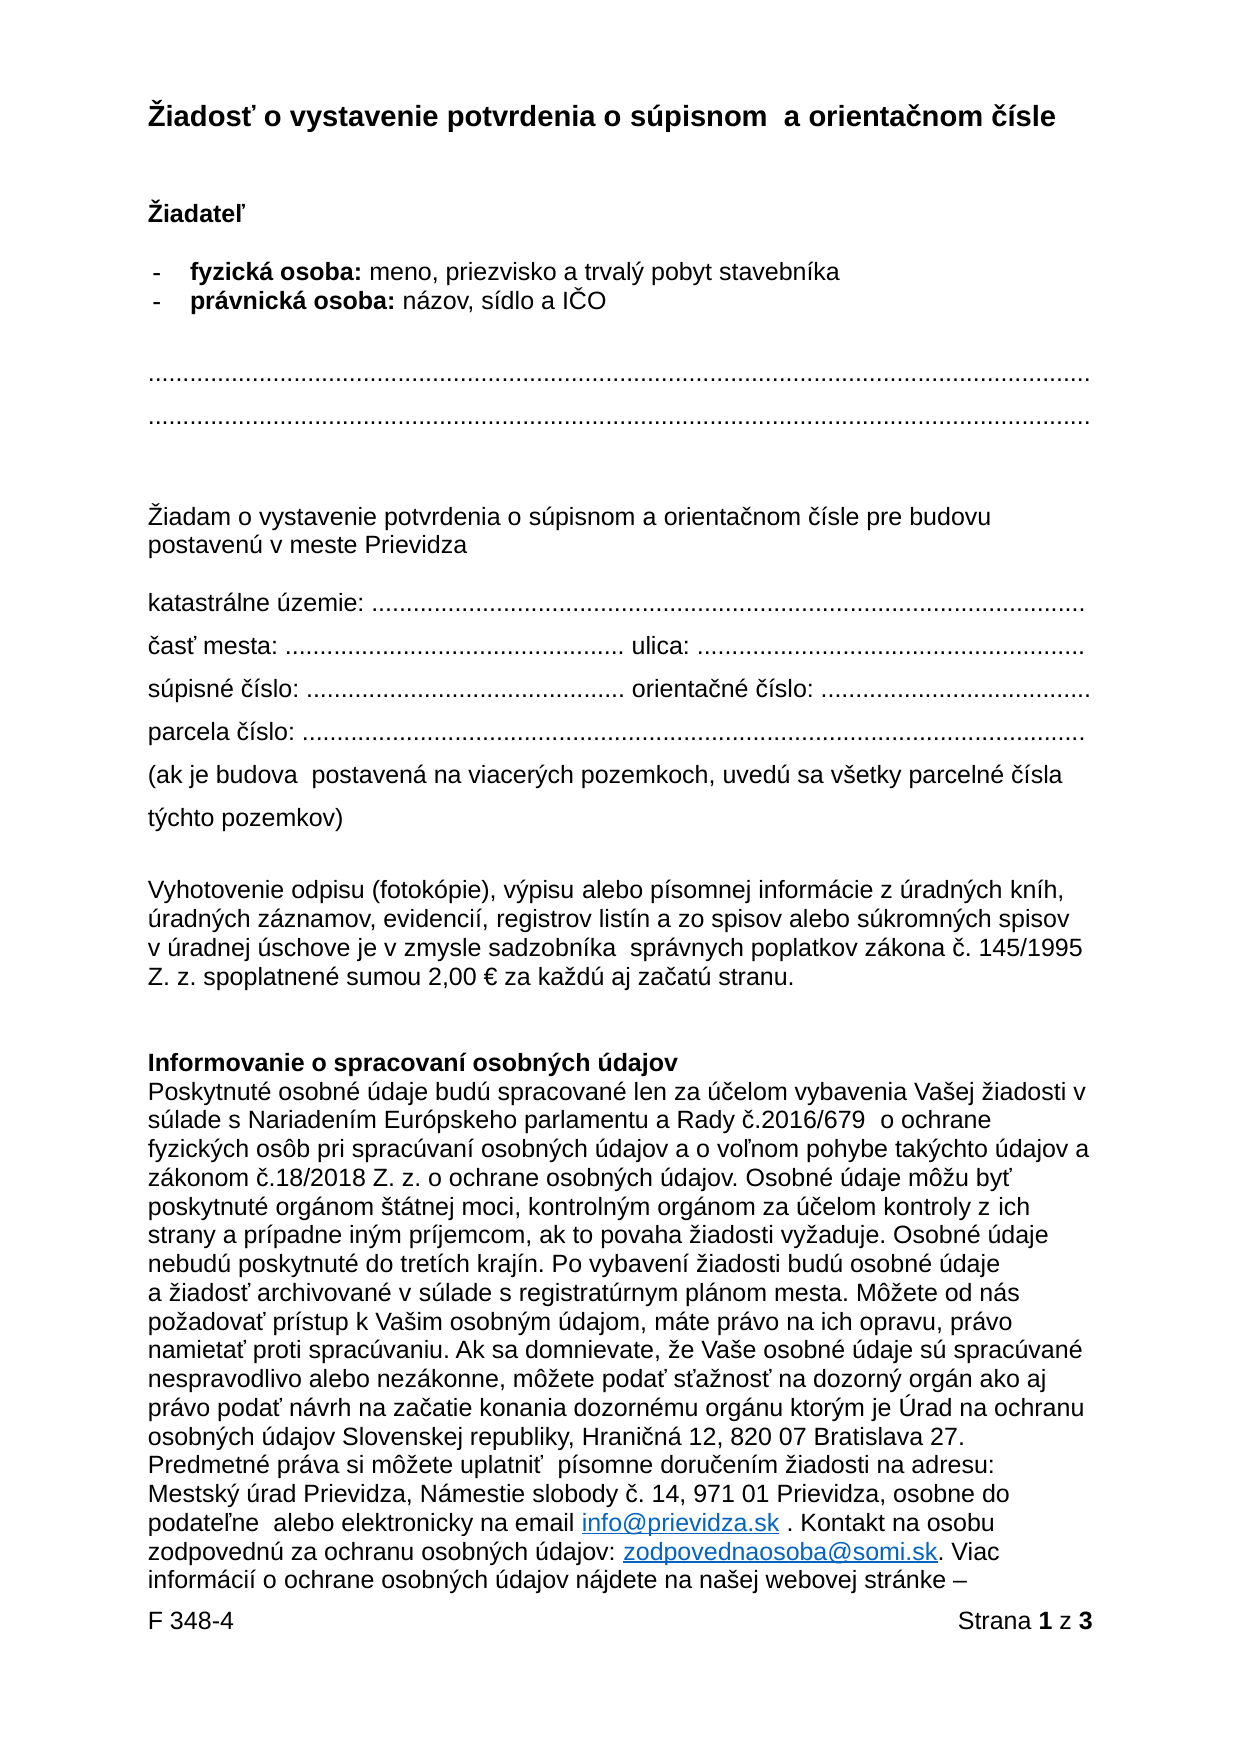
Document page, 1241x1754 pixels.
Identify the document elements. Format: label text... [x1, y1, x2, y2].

text Informovanie o spracovaní osobných údajov [148, 1048, 1093, 1076]
list fyzická osoba: meno, priezvisko a trvalý pobyt stavebníka [152, 257, 1093, 286]
text súpisné číslo: .............................................. orientačné číslo: ....................................... [148, 674, 1093, 703]
text Žiadam o vystavenie potvrdenia o súpisnom a orientačnom čísle pre budovu postavenú v meste Prievidza [148, 501, 1093, 559]
text Žiadateľ [148, 199, 1085, 228]
text parcela číslo: ................................................................................................................. [148, 717, 1093, 746]
text (ak je budova postavená na viacerých pozemkoch, uvedú sa všetky parcelné čísla týchto pozemkov) [148, 760, 1093, 832]
text časť mesta: ................................................. ulica: ........................................................ [148, 631, 1093, 659]
text Poskytnuté osobné údaje budú spracované len za účelom vybavenia Vašej žiadosti v súlade s Nariadením Európskeho parlamentu a Rady č.2016/679 o ochrane fyzických osôb pri spracúvaní osobných údajov a o voľnom pohybe takýchto údajov a zákonom č.18/2018 Z. z. o ochrane osobných údajov. Osobné údaje môžu byť poskytnuté orgánom štátnej moci, kontrolným orgánom za účelom kontroly z ich strany a prípadne iným príjemcom, ak to povaha žiadosti vyžaduje. Osobné údaje nebudú poskytnuté do tretích krajín. Po vybavení žiadosti budú osobné údaje a žiadosť archivované v súlade s registratúrnym plánom mesta. Môžete od nás požadovať prístup k Vašim osobným údajom, máte právo na ich opravu, právo namietať proti spracúvaniu. Ak sa domnievate, že Vaše osobné údaje sú spracúvané nespravodlivo alebo nezákonne, môžete podať sťažnosť na dozorný orgán ako aj právo podať návrh na začatie konania dozornému orgánu ktorým je Úrad na ochranu osobných údajov Slovenskej republiky, Hraničná 12, 820 07 Bratislava 27. Predmetné práva si môžete uplatniť písomne doručením žiadosti na adresu: Mestský úrad Prievidza, Námestie slobody č. 14, 971 01 Prievidza, osobne do podateľne alebo elektronicky na email info@prievidza.sk . Kontakt na osobu zodpovednú za ochranu osobných údajov: zodpovednaosoba@somi.sk. Viac informácií o ochrane osobných údajov nájdete na našej webovej stránke – [148, 1076, 1093, 1594]
subtitle Žiadosť o vystavenie potvrdenia o súpisnom a orientačnom čísle [148, 99, 1093, 132]
text katastrálne územie: ....................................................................................................... [148, 588, 1093, 616]
list právnická osoba: názov, sídlo a IČO [152, 286, 1093, 314]
text ................................................................................................................................................................................................................................................................................ [148, 358, 1093, 429]
text Vyhotovenie odpisu (fotokópie), výpisu alebo písomnej informácie z úradných kníh, úradných záznamov, evidencií, registrov listín a zo spisov alebo súkromných spisov v úradnej úschove je v zmysle sadzobníka správnych poplatkov zákona č. 145/1995 Z. z. spoplatnené sumou 2,00 € za každú aj začatú stranu. [148, 875, 1093, 990]
